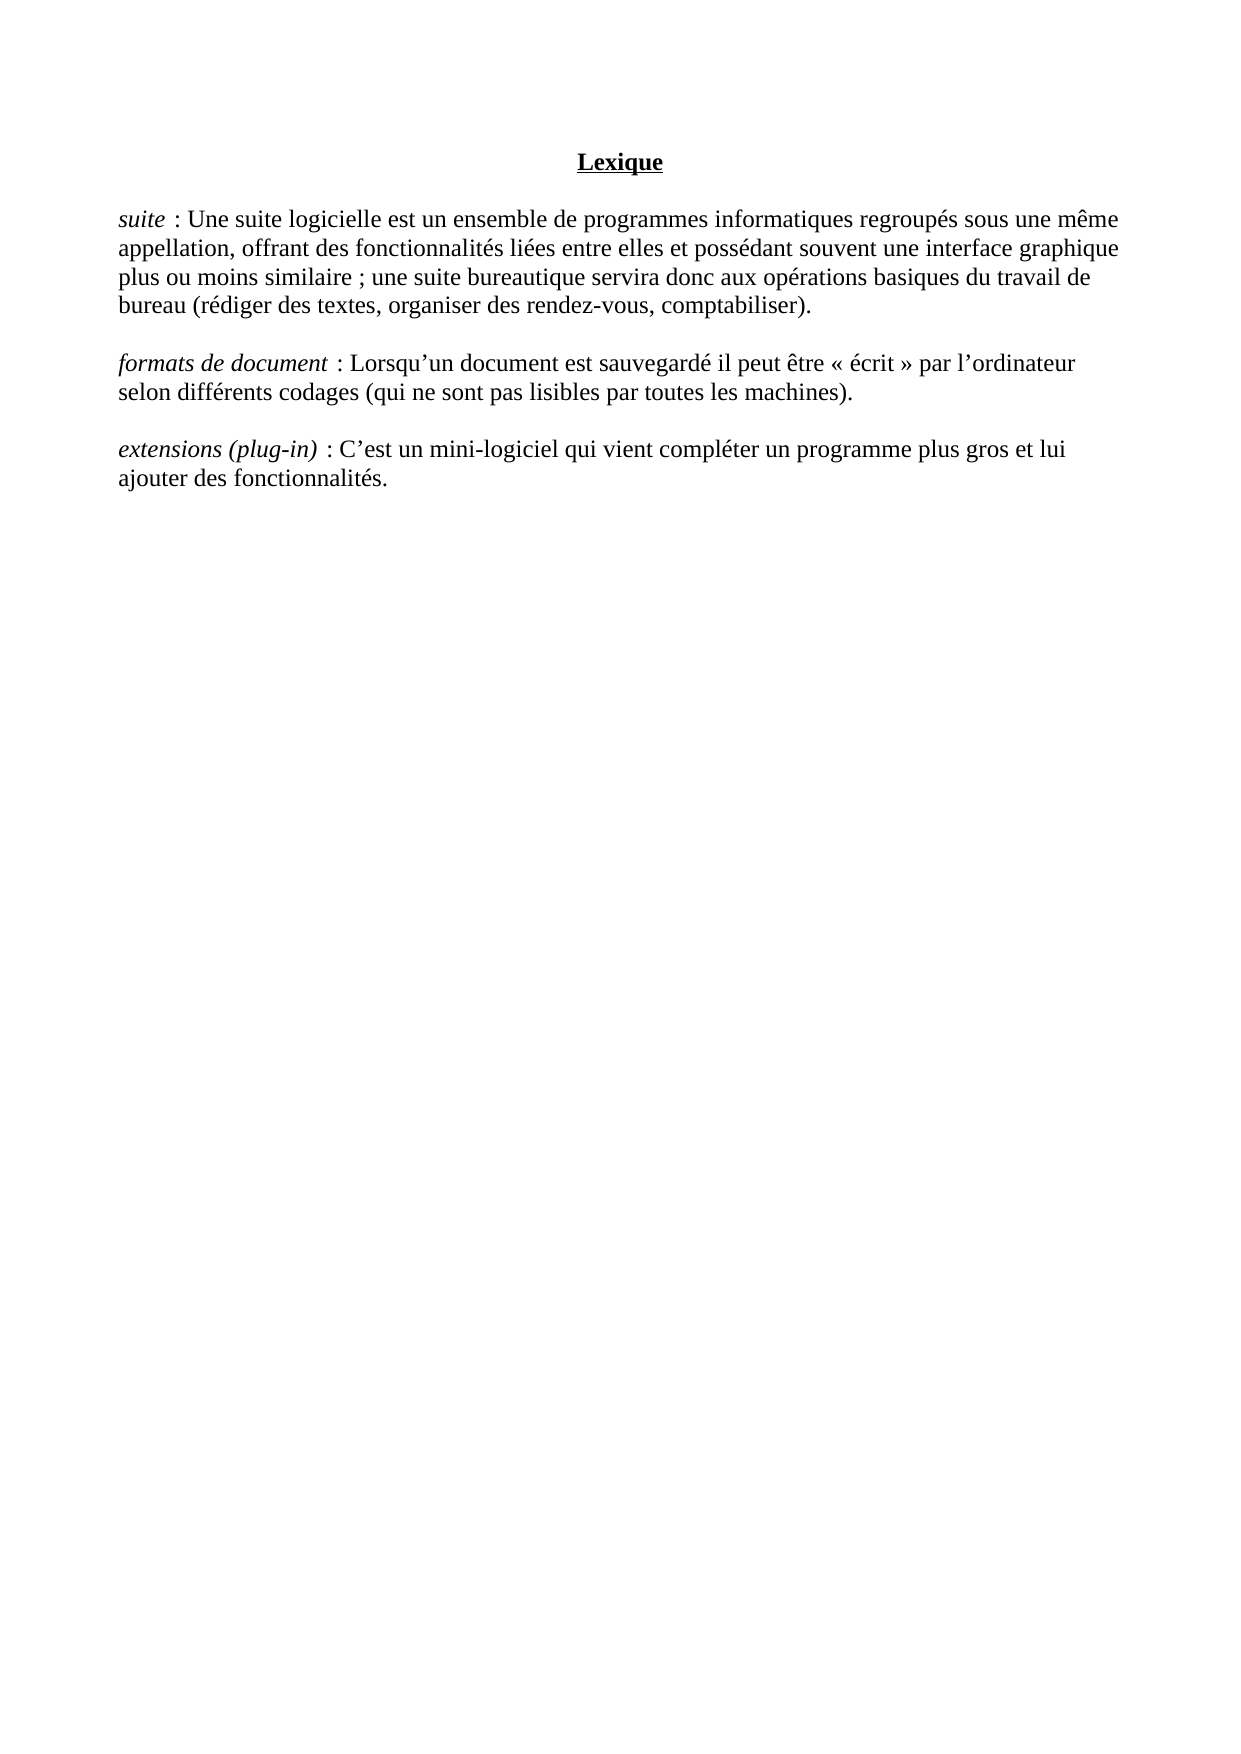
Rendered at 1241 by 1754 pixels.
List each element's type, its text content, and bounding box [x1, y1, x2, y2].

text suite : Une suite logicielle est un ensemble de programmes informatiques regroupés sous une même appellation, offrant des fonctionnalités liées entre elles et possédant souvent une interface graphique plus ou moins similaire ; une suite bureautique servira donc aux opérations basiques du travail de bureau (rédiger des textes, organiser des rendez-vous, comptabiliser). [118, 204, 1122, 319]
text extensions (plug-in) : C’est un mini-logiciel qui vient compléter un programme plus gros et lui ajouter des fonctionnalités. [118, 434, 1122, 492]
text formats de document : Lorsqu’un document est sauvegardé il peut être « écrit » par l’ordinateur selon différents codages (qui ne sont pas lisibles par toutes les machines). [118, 348, 1122, 406]
text Lexique [118, 147, 1122, 176]
